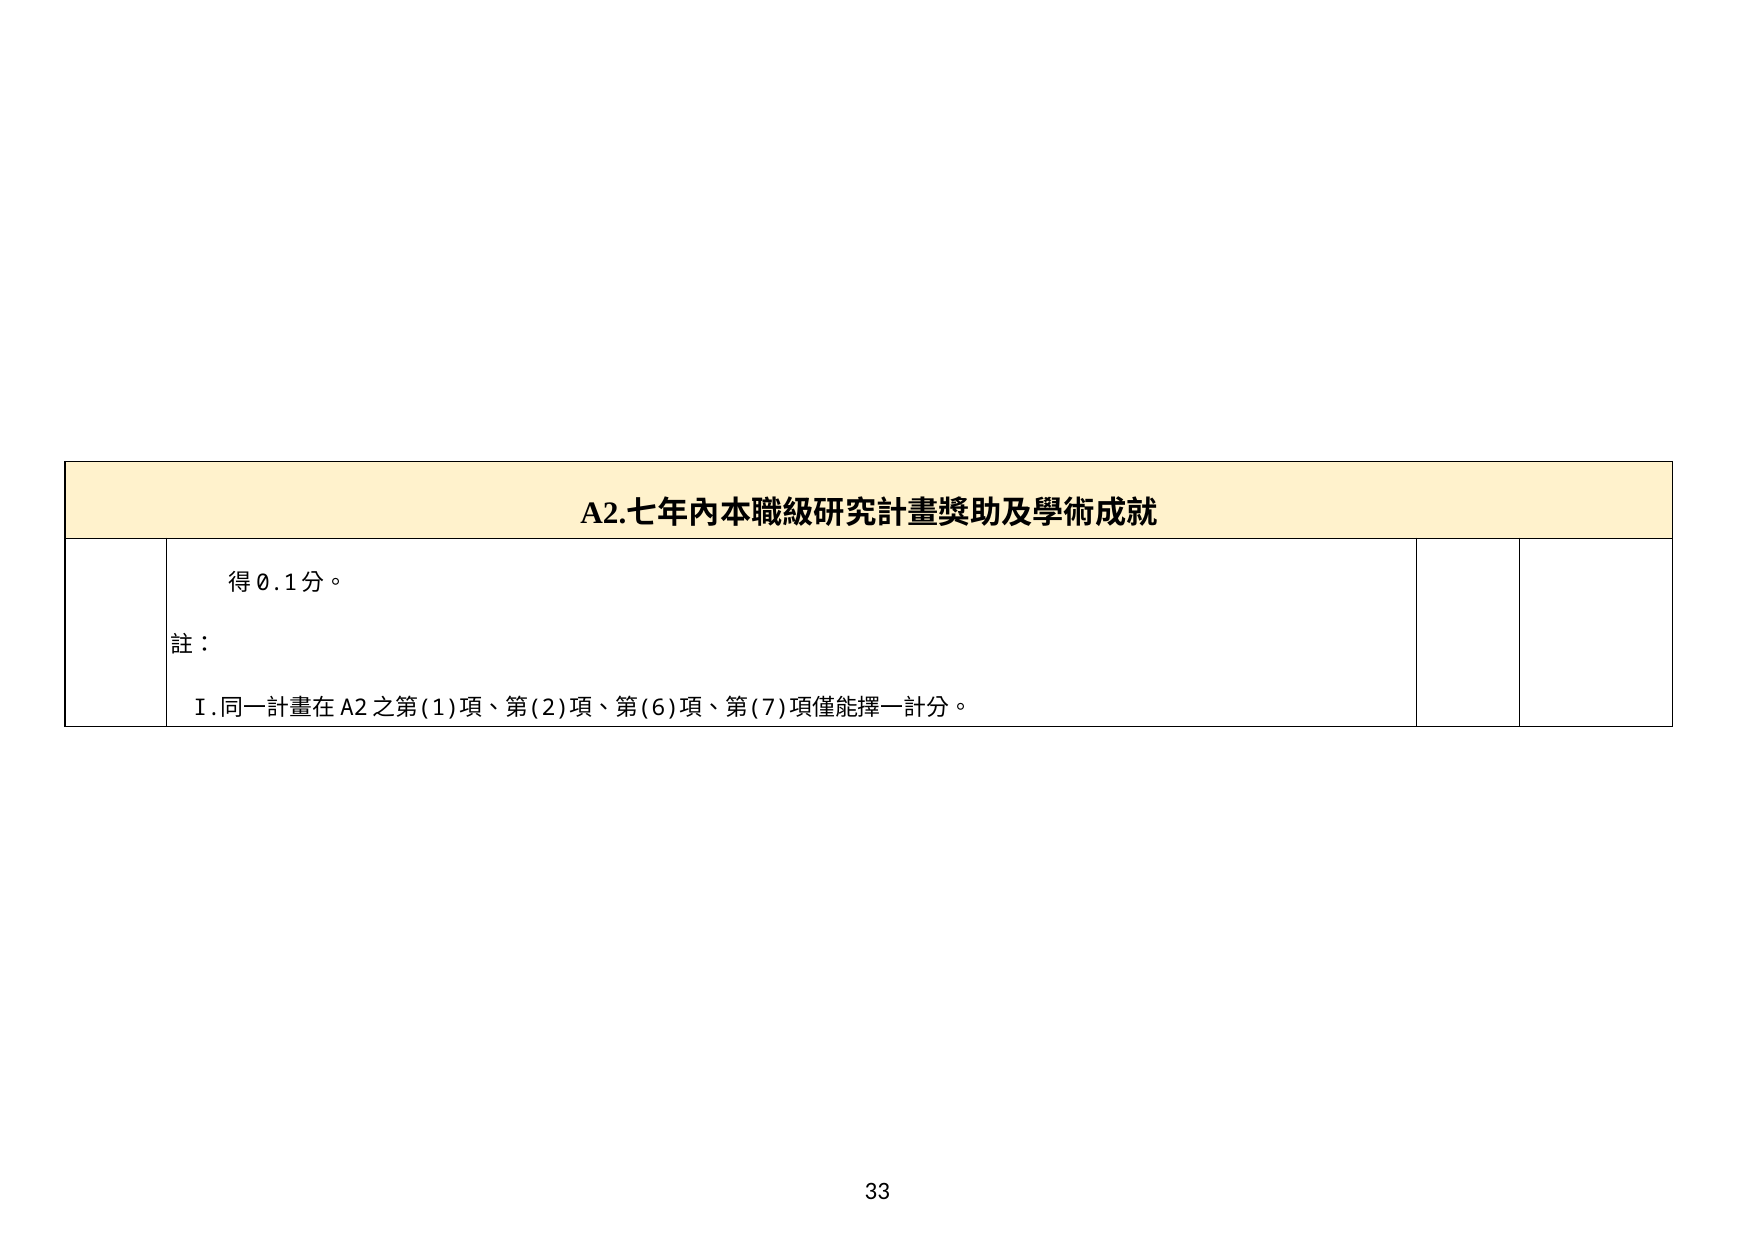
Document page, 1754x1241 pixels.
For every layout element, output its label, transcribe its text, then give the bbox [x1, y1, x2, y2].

table_cell [1417, 539, 1519, 726]
table_header A2.七年內本職級研究計畫獎助及學術成就 [66, 462, 1672, 538]
table_cell 得0.1分。 註： I.同一計畫在A2之第(1)項、第(2)項、第(6)項、第(7)項僅能擇一計分。 [167, 539, 1416, 726]
table_cell [1520, 539, 1672, 726]
table_cell [66, 539, 166, 726]
